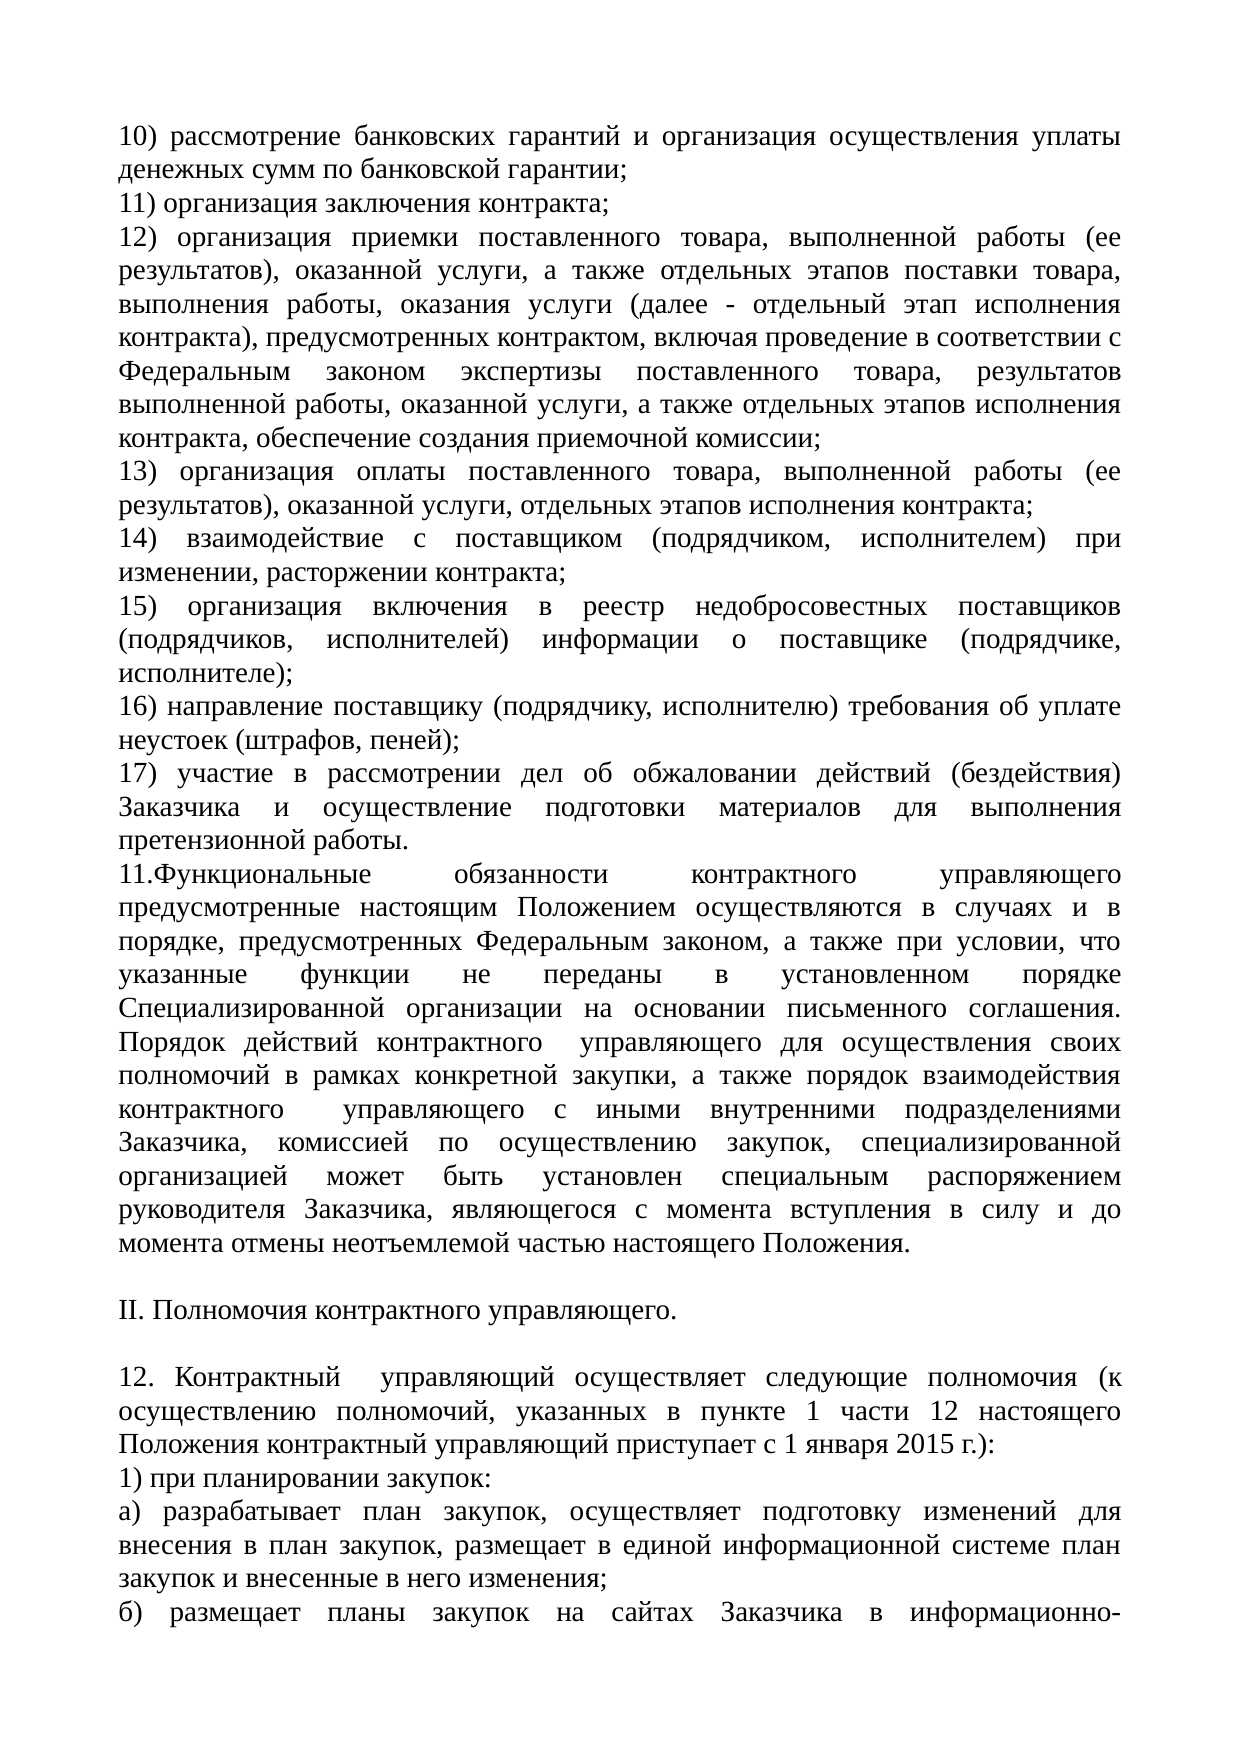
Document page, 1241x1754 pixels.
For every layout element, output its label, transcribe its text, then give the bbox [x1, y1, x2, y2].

text 12. Контрактный управляющий осуществляет следующие полномочия (к осуществлению полномочий, указанных в пункте 1 части 12 настоящего Положения контрактный управляющий приступает с 1 января 2015 г.): [118, 1359, 1122, 1460]
text 12) организация приемки поставленного товара, выполненной работы (ее результатов), оказанной услуги, а также отдельных этапов поставки товара, выполнения работы, оказания услуги (далее - отдельный этап исполнения контракта), предусмотренных контрактом, включая проведение в соответствии с Федеральным законом экспертизы поставленного товара, результатов выполненной работы, оказанной услуги, а также отдельных этапов исполнения контракта, обеспечение создания приемочной комиссии; [118, 219, 1122, 453]
text 17) участие в рассмотрении дел об обжаловании действий (бездействия) Заказчика и осуществление подготовки материалов для выполнения претензионной работы. [118, 755, 1122, 856]
text 11) организация заключения контракта; [118, 185, 1122, 219]
text а) разрабатывает план закупок, осуществляет подготовку изменений для внесения в план закупок, размещает в единой информационной системе план закупок и внесенные в него изменения; [118, 1493, 1122, 1594]
text II. Полномочия контрактного управляющего. [118, 1292, 1122, 1326]
text 1) при планировании закупок: [118, 1460, 1122, 1493]
text 11.Функциональные обязанности контрактного управляющего предусмотренные настоящим Положением осуществляются в случаях и в порядке, предусмотренных Федеральным законом, а также при условии, что указанные функции не переданы в установленном порядке Специализированной организации на основании письменного соглашения. Порядок действий контрактного управляющего для осуществления своих полномочий в рамках конкретной закупки, а также порядок взаимодействия контрактного управляющего с иными внутренними подразделениями Заказчика, комиссией по осуществлению закупок, специализированной организацией может быть установлен специальным распоряжением руководителя Заказчика, являющегося с момента вступления в силу и до момента отмены неотъемлемой частью настоящего Положения. [118, 856, 1122, 1258]
text б) размещает планы закупок на сайтах Заказчика в информационно- [118, 1594, 1122, 1627]
text 15) организация включения в реестр недобросовестных поставщиков (подрядчиков, исполнителей) информации о поставщике (подрядчике, исполнителе); [118, 588, 1122, 688]
text 13) организация оплаты поставленного товара, выполненной работы (ее результатов), оказанной услуги, отдельных этапов исполнения контракта; [118, 453, 1122, 521]
text 16) направление поставщику (подрядчику, исполнителю) требования об уплате неустоек (штрафов, пеней); [118, 688, 1122, 755]
text 14) взаимодействие с поставщиком (подрядчиком, исполнителем) при изменении, расторжении контракта; [118, 521, 1122, 588]
text 10) рассмотрение банковских гарантий и организация осуществления уплаты денежных сумм по банковской гарантии; [118, 118, 1122, 185]
